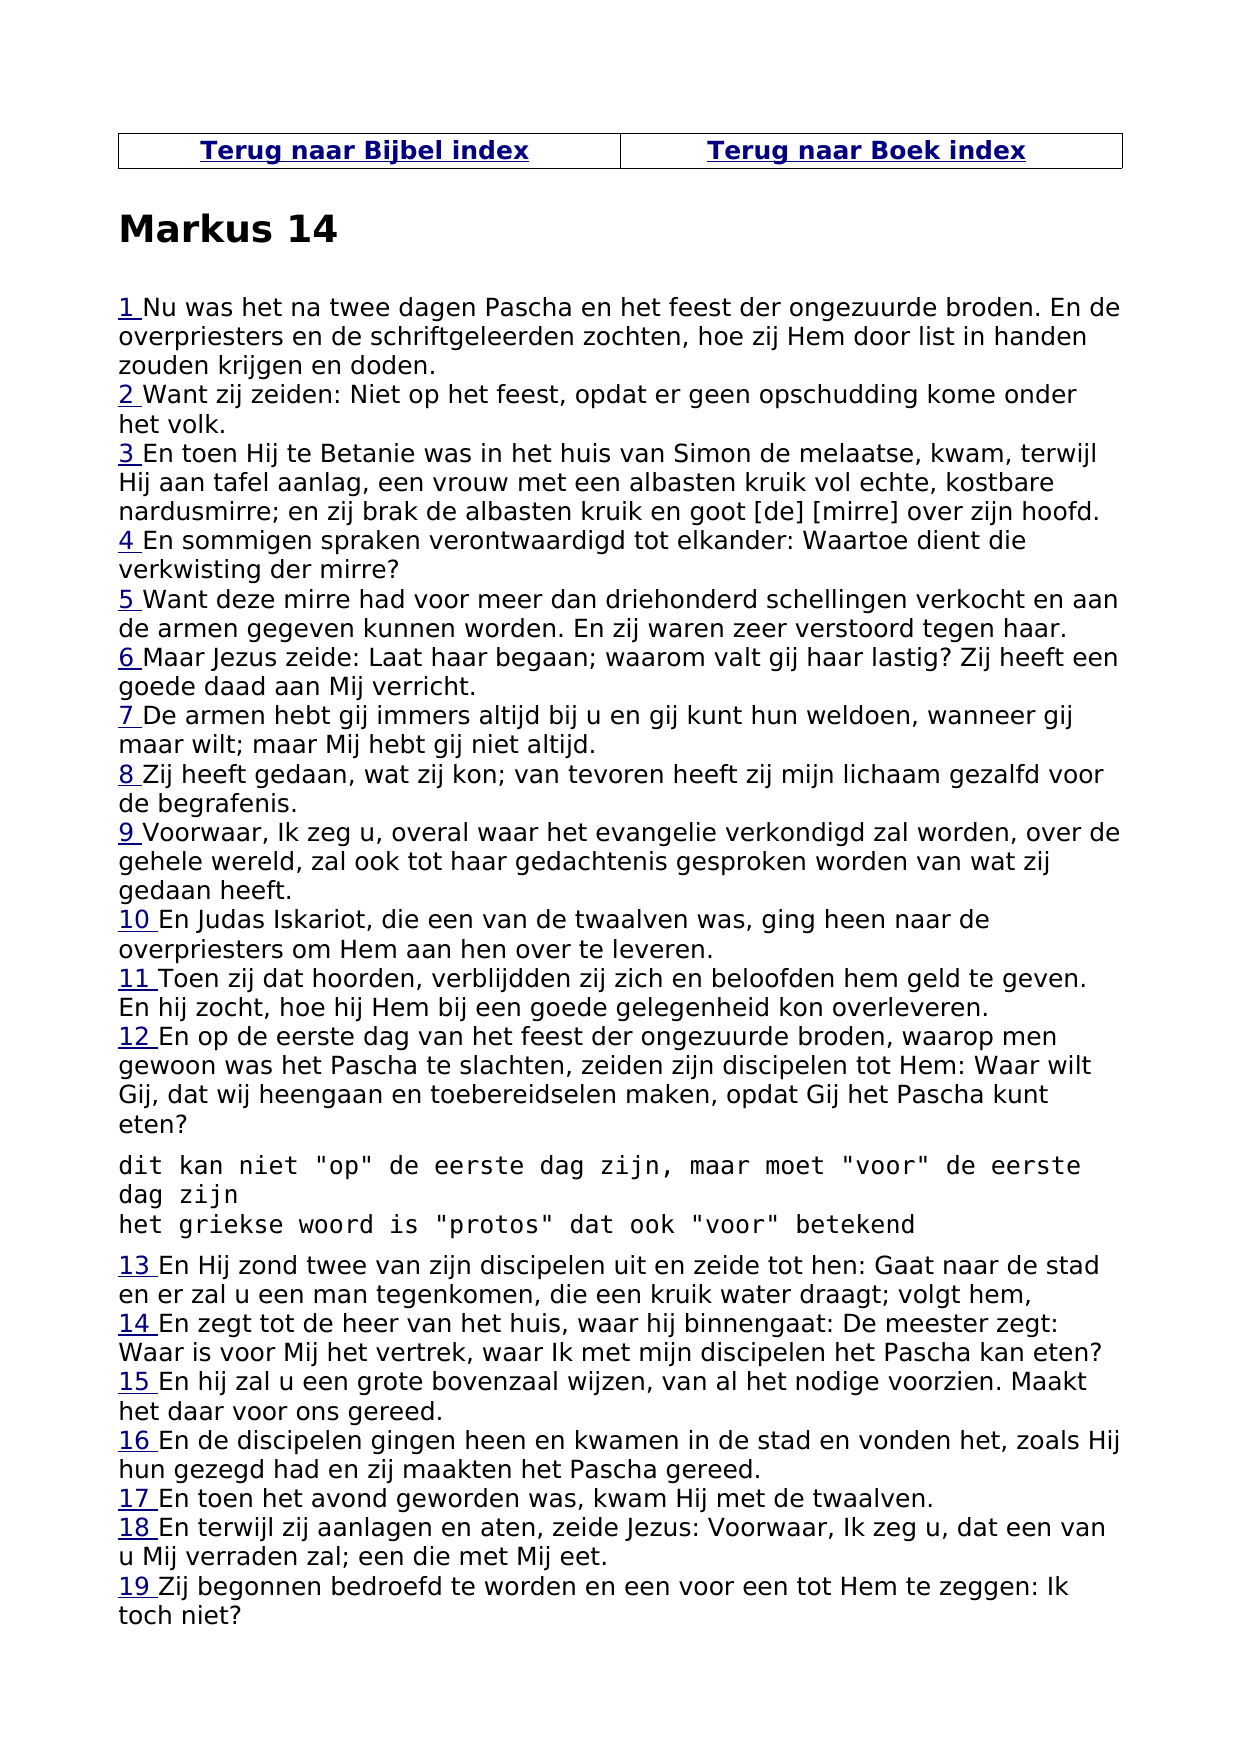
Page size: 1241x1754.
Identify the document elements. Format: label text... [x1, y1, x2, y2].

text 13 En Hij zond twee van zijn discipelen uit en zeide tot hen: Gaat naar de stad en er zal u een man tegenkomen, die een kruik water draagt; volgt hem, 14 En zegt tot de heer van het huis, waar hij binnengaat: De meester zegt: Waar is voor Mij het vertrek, waar Ik met mijn discipelen het Pascha kan eten? 15 En hij zal u een grote bovenzaal wijzen, van al het nodige voorzien. Maakt het daar voor ons gereed. 16 En de discipelen gingen heen en kwamen in de stad en vonden het, zoals Hij hun gezegd had en zij maakten het Pascha gereed. 17 En toen het avond geworden was, kwam Hij met de twaalven. 18 En terwijl zij aanlagen en aten, zeide Jezus: Voorwaar, Ik zeg u, dat een van u Mij verraden zal; een die met Mij eet. 19 Zij begonnen bedroefd te worden en een voor een tot Hem te zeggen: Ik toch niet? [118, 1251, 1122, 1630]
subtitle Markus 14 [118, 208, 1122, 252]
table_header Terug naar Bijbel index [119, 134, 620, 168]
text 1 Nu was het na twee dagen Pascha en het feest der ongezuurde broden. En de overpriesters en de schriftgeleerden zochten, hoe zij Hem door list in handen zouden krijgen en doden. 2 Want zij zeiden: Niet op het feest, opdat er geen opschudding kome onder het volk. 3 En toen Hij te Betanie was in het huis van Simon de melaatse, kwam, terwijl Hij aan tafel aanlag, een vrouw met een albasten kruik vol echte, kostbare nardusmirre; en zij brak de albasten kruik en goot [de] [mirre] over zijn hoofd. 4 En sommigen spraken verontwaardigd tot elkander: Waartoe dient die verkwisting der mirre? 5 Want deze mirre had voor meer dan driehonderd schellingen verkocht en aan de armen gegeven kunnen worden. En zij waren zeer verstoord tegen haar. 6 Maar Jezus zeide: Laat haar begaan; waarom valt gij haar lastig? Zij heeft een goede daad aan Mij verricht. 7 De armen hebt gij immers altijd bij u en gij kunt hun weldoen, wanneer gij maar wilt; maar Mij hebt gij niet altijd. 8 Zij heeft gedaan, wat zij kon; van tevoren heeft zij mijn lichaam gezalfd voor de begrafenis. 9 Voorwaar, Ik zeg u, overal waar het evangelie verkondigd zal worden, over de gehele wereld, zal ook tot haar gedachtenis gesproken worden van wat zij gedaan heeft. 10 En Judas Iskariot, die een van de twaalven was, ging heen naar de overpriesters om Hem aan hen over te leveren. 11 Toen zij dat hoorden, verblijdden zij zich en beloofden hem geld te geven. En hij zocht, hoe hij Hem bij een goede gelegenheid kon overleveren. 12 En op de eerste dag van het feest der ongezuurde broden, waarop men gewoon was het Pascha te slachten, zeiden zijn discipelen tot Hem: Waar wilt Gij, dat wij heengaan en toebereidselen maken, opdat Gij het Pascha kunt eten? [118, 264, 1122, 1139]
table_header Terug naar Boek index [621, 134, 1122, 168]
text dit kan niet "op" de eerste dag zijn, maar moet "voor" de eerste dag zijn het griekse woord is "protos" dat ook "voor" betekend [118, 1152, 1122, 1239]
